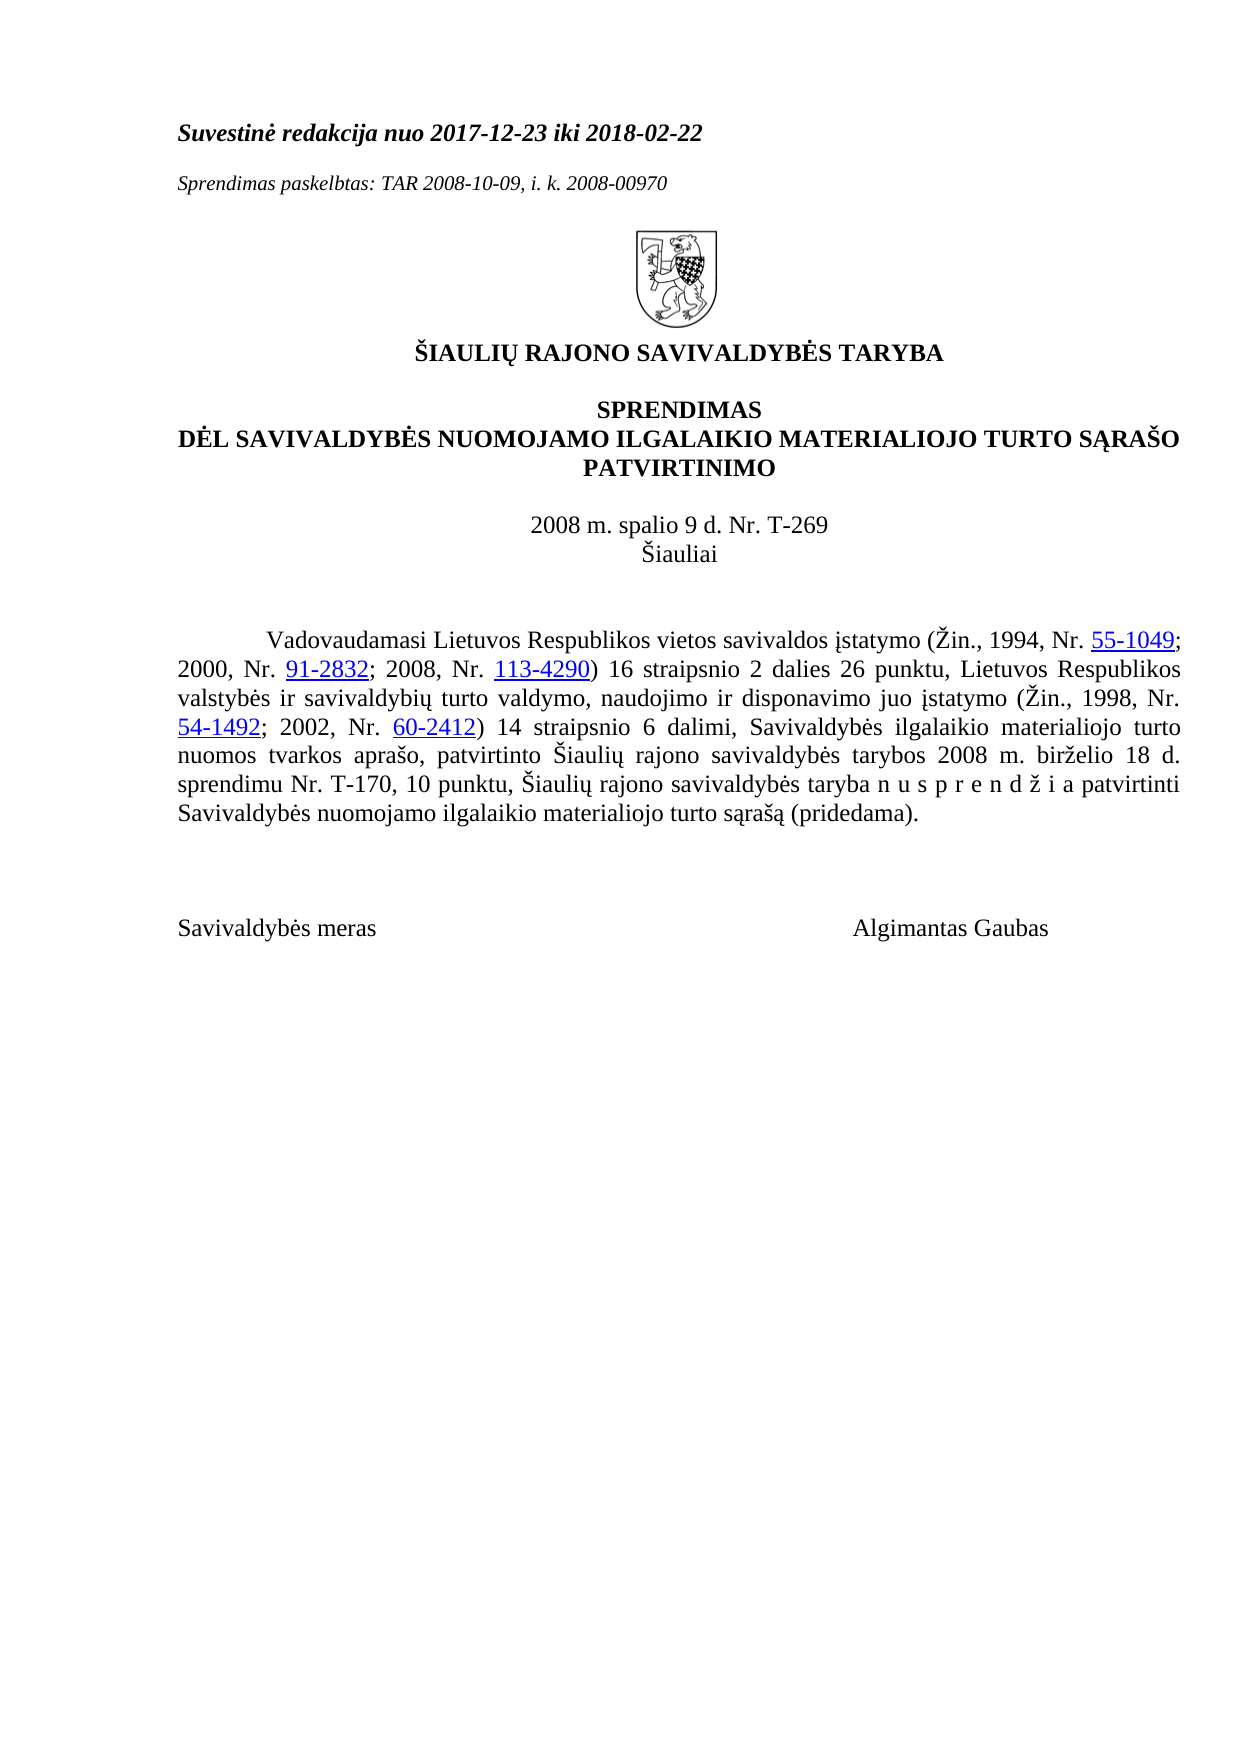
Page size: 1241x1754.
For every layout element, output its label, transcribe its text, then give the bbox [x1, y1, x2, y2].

text SPRENDIMAS [177, 395, 1181, 424]
text Sprendimas paskelbtas: TAR 2008-10-09, i. k. 2008-00970 [177, 171, 1181, 195]
text ŠIAULIŲ RAJONO SAVIVALDYBĖS TARYBA [177, 338, 1181, 367]
text Vadovaudamasi Lietuvos Respublikos vietos savivaldos įstatymo (Žin., 1994, Nr. 55-1049; 2000, Nr. 91-2832; 2008, Nr. 113-4290) 16 straipsnio 2 dalies 26 punktu, Lietuvos Respublikos valstybės ir savivaldybių turto valdymo, naudojimo ir disponavimo juo įstatymo (Žin., 1998, Nr. 54-1492; 2002, Nr. 60-2412) 14 straipsnio 6 dalimi, Savivaldybės ilgalaikio materialiojo turto nuomos tvarkos aprašo, patvirtinto Šiaulių rajono savivaldybės tarybos 2008 m. birželio 18 d. sprendimu Nr. T-170, 10 punktu, Šiaulių rajono savivaldybės taryba n u s p r e n d ž i a patvirtinti Savivaldybės nuomojamo ilgalaikio materialiojo turto sąrašą (pridedama). [177, 625, 1181, 827]
text 2008 m. spalio 9 d. Nr. T-269 [177, 510, 1181, 539]
text DĖL SAVIVALDYBĖS NUOMOJAMO ILGALAIKIO MATERIALIOJO TURTO SĄRAŠO [177, 424, 1181, 453]
text PATVIRTINIMO [177, 453, 1181, 482]
text Suvestinė redakcija nuo 2017-12-23 iki 2018-02-22 [177, 118, 1181, 147]
text Savivaldybės meras Algimantas Gaubas [177, 913, 1181, 942]
text Šiauliai [177, 539, 1181, 568]
